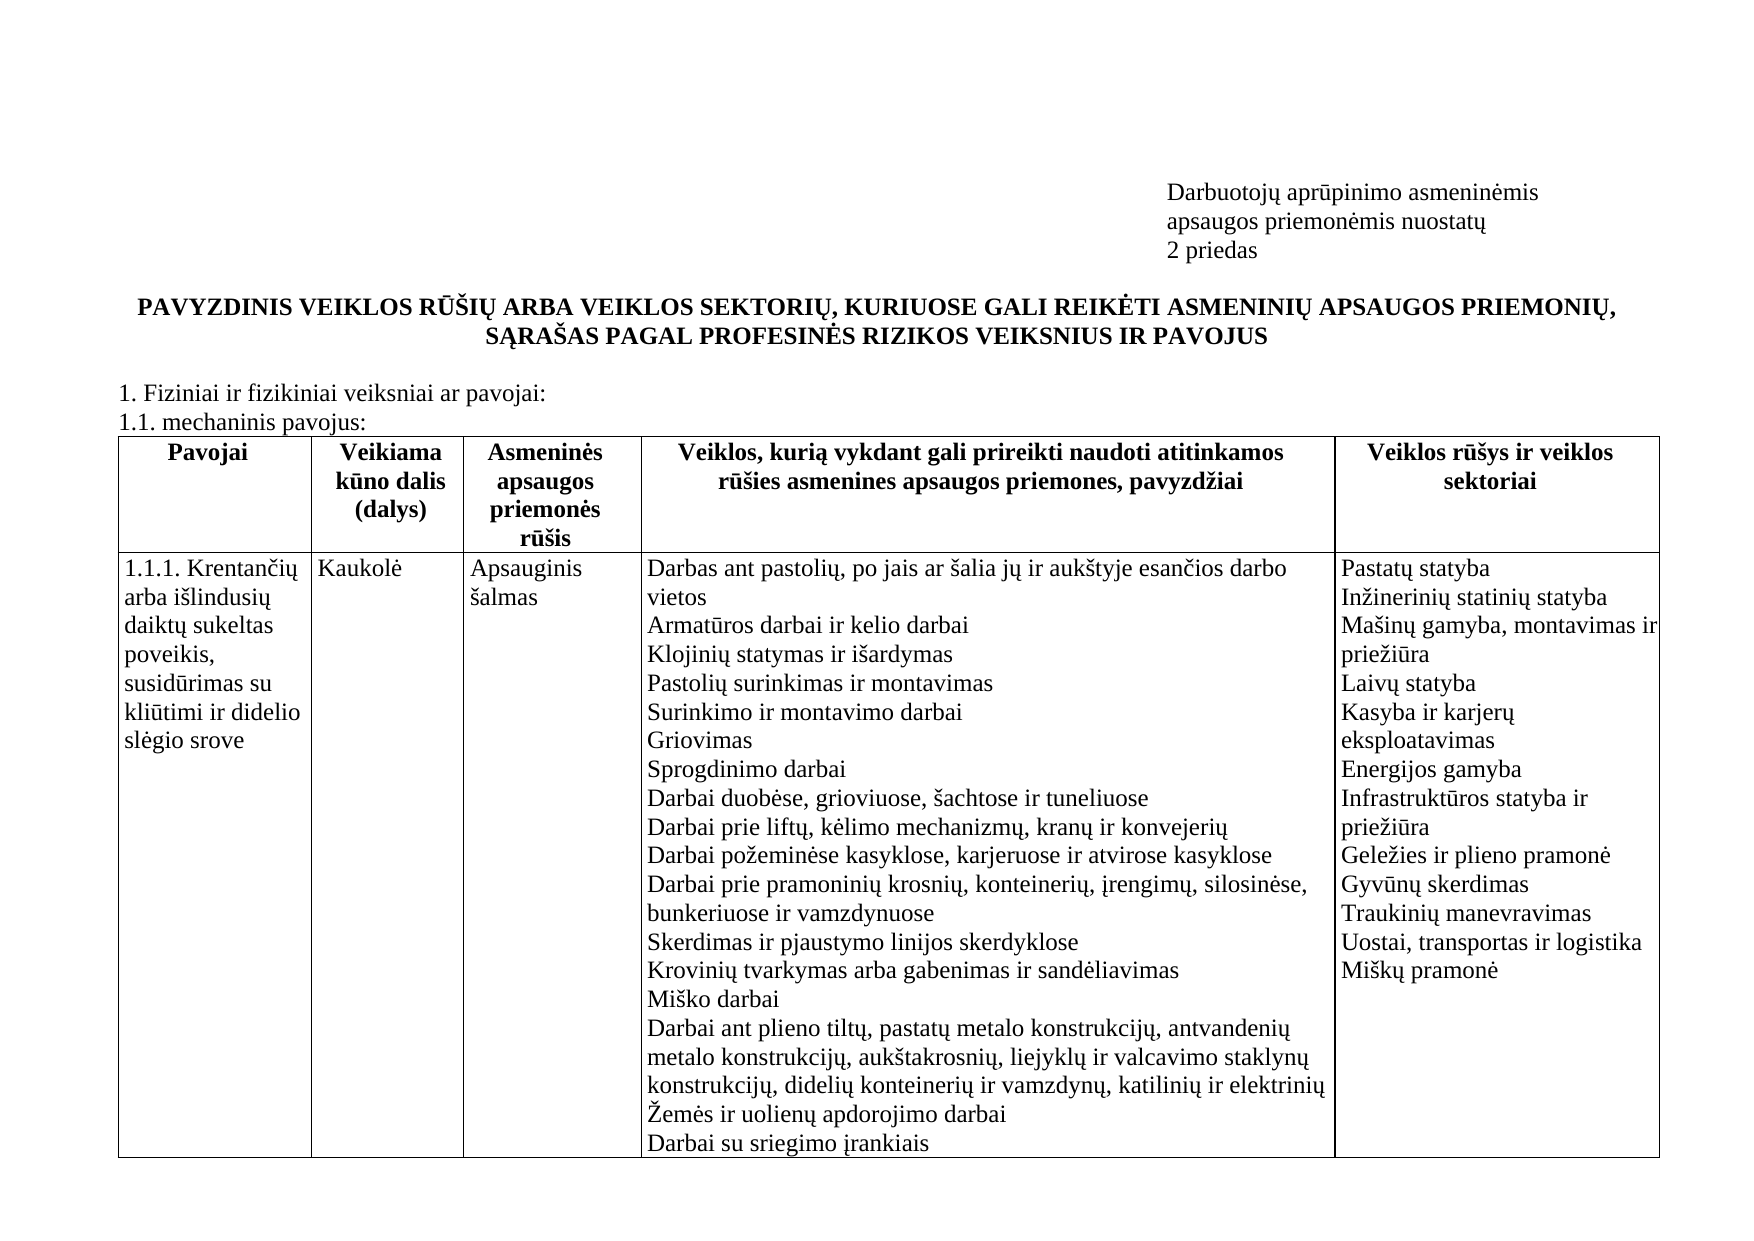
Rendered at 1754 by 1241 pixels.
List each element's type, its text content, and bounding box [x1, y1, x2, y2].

table_cell 1.1.1. Krentančių arba išlindusių daiktų sukeltas poveikis, susidūrimas su kliūtimi ir didelio slėgio srove [119, 553, 311, 1157]
text 2 priedas [1167, 235, 1636, 263]
table_header Pavojai [119, 437, 311, 552]
table_cell Kaukolė [312, 553, 463, 1157]
table_cell Darbas ant pastolių, po jais ar šalia jų ir aukštyje esančios darbo vietos Armatūros darbai ir kelio darbai Klojinių statymas ir išardymas Pastolių surinkimas ir montavimas Surinkimo ir montavimo darbai Griovimas Sprogdinimo darbai Darbai duobėse, grioviuose, šachtose ir tuneliuose Darbai prie liftų, kėlimo mechanizmų, kranų ir konvejerių Darbai požeminėse kasyklose, karjeruose ir atvirose kasyklose Darbai prie pramoninių krosnių, konteinerių, įrengimų, silosinėse, bunkeriuose ir vamzdynuose Skerdimas ir pjaustymo linijos skerdyklose Krovinių tvarkymas arba gabenimas ir sandėliavimas Miško darbai Darbai ant plieno tiltų, pastatų metalo konstrukcijų, antvandenių metalo konstrukcijų, aukštakrosnių, liejyklų ir valcavimo staklynų konstrukcijų, didelių konteinerių ir vamzdynų, katilinių ir elektrinių Žemės ir uolienų apdorojimo darbai Darbai su sriegimo įrankiais [642, 553, 1334, 1157]
text Darbuotojų aprūpinimo asmeninėmis [1167, 177, 1636, 206]
table_cell Apsauginis šalmas [464, 553, 641, 1157]
text apsaugos priemonėmis nuostatų [1167, 206, 1636, 235]
table_cell Pastatų statyba Inžinerinių statinių statyba Mašinų gamyba, montavimas ir priežiūra Laivų statyba Kasyba ir karjerų eksploatavimas Energijos gamyba Infrastruktūros statyba ir priežiūra Geležies ir plieno pramonė Gyvūnų skerdimas Traukinių manevravimas Uostai, transportas ir logistika Miškų pramonė [1336, 553, 1659, 1157]
table_header Veiklos, kurią vykdant gali prireikti naudoti atitinkamos rūšies asmenines apsaugos priemones, pavyzdžiai [642, 437, 1334, 552]
table_header Veiklos rūšys ir veiklos sektoriai [1336, 437, 1659, 552]
text 1. Fiziniai ir fizikiniai veiksniai ar pavojai: [118, 378, 1636, 407]
table_header Veikiama kūno dalis (dalys) [312, 437, 463, 552]
text 1.1. mechaninis pavojus: [118, 407, 1636, 436]
text PAVYZDINIS VEIKLOS RŪŠIŲ ARBA VEIKLOS SEKTORIŲ, KURIUOSE GALI REIKĖTI ASMENINIŲ APSAUGOS PRIEMONIŲ, SĄRAŠAS PAGAL PROFESINĖS RIZIKOS VEIKSNIUS IR PAVOJUS [118, 292, 1636, 350]
table_header Asmeninės apsaugos priemonės rūšis [464, 437, 641, 552]
